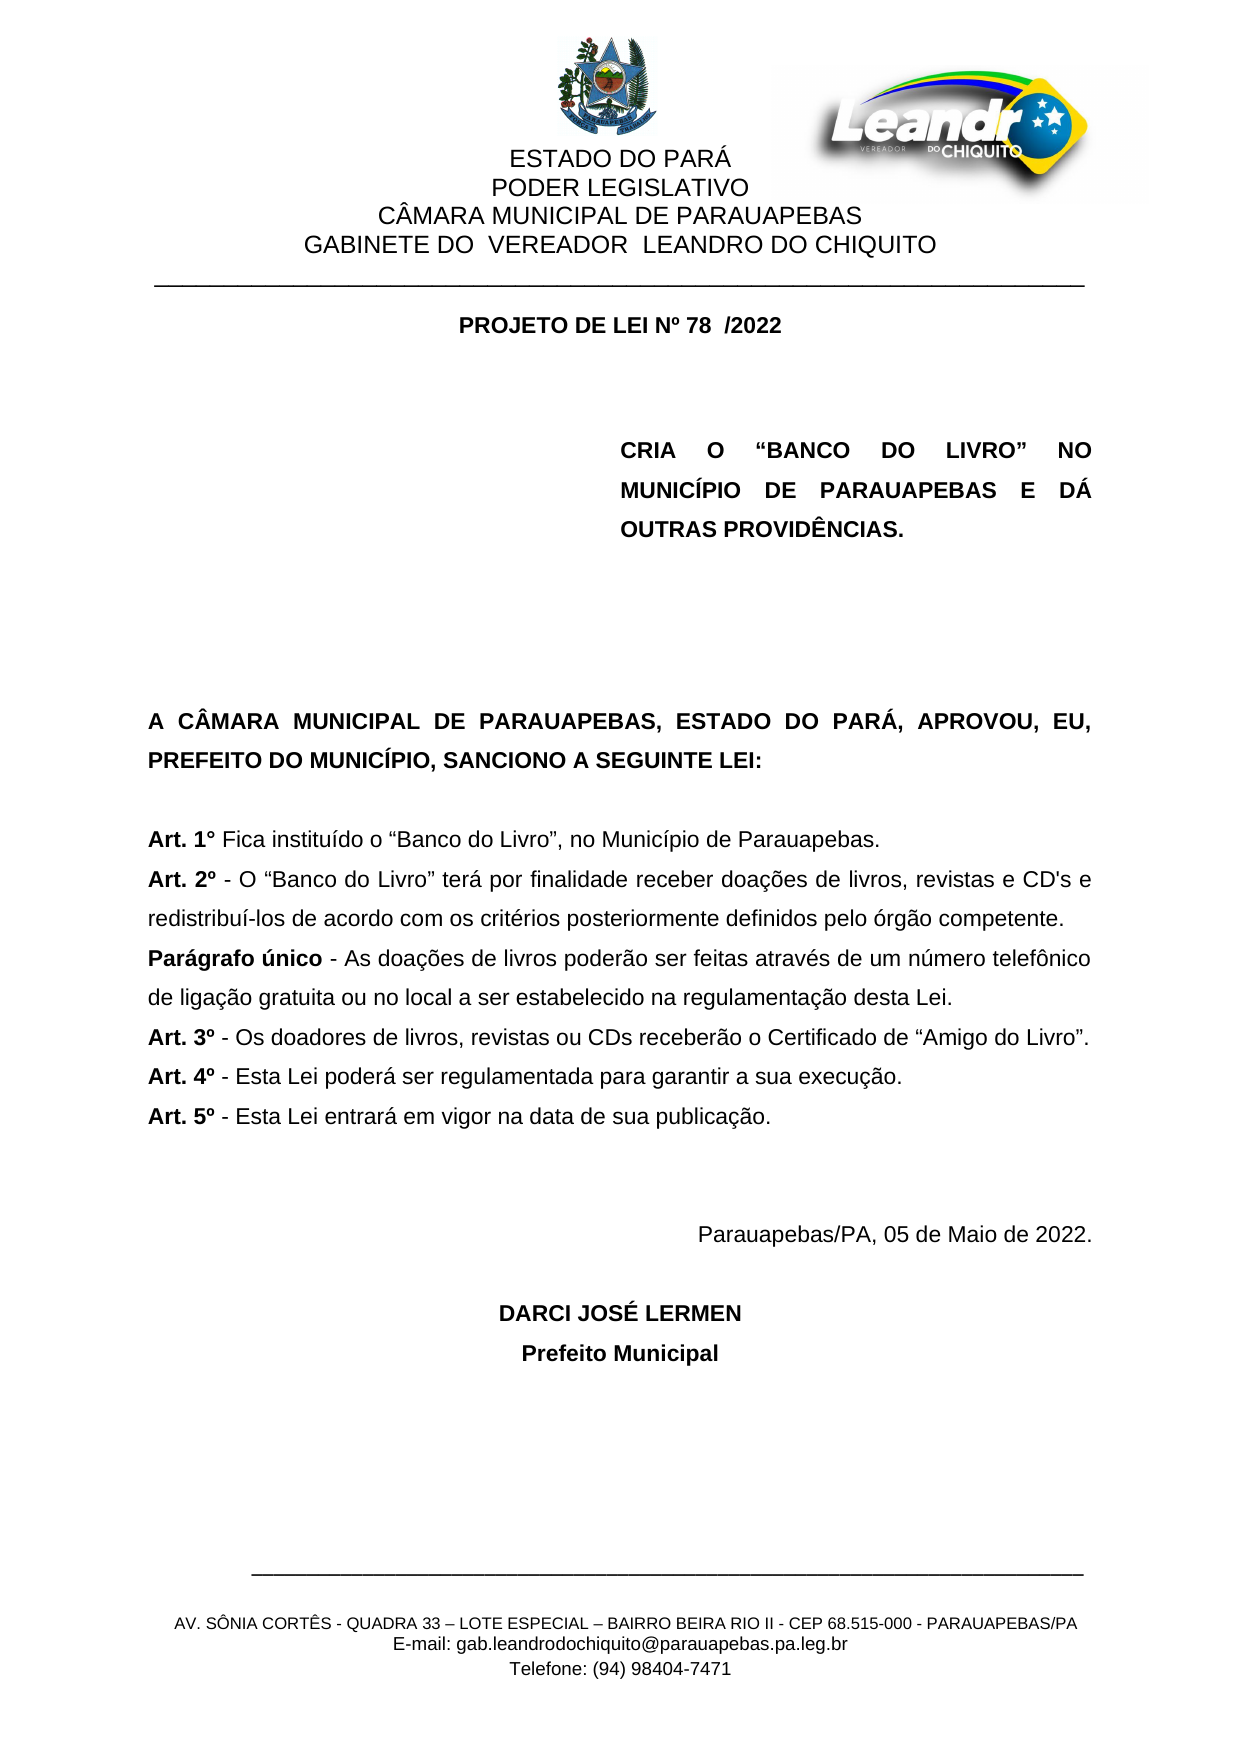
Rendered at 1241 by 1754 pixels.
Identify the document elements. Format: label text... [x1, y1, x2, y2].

text Art. 4º - Esta Lei poderá ser regulamentada para garantir a sua execução. [148, 1063, 1092, 1089]
text Art. 1° Fica instituído o “Banco do Livro”, no Município de Parauapebas. [148, 826, 1092, 853]
picture [771, 65, 1149, 204]
text Art. 3º - Os doadores de livros, revistas ou CDs receberão o Certificado de “Amigo do Livro”. [148, 1024, 1092, 1050]
text PROJETO DE LEI Nº 78 /2022 [148, 312, 1092, 339]
text Prefeito Municipal [148, 1339, 1092, 1366]
text A CÂMARA MUNICIPAL DE PARAUAPEBAS, ESTADO DO PARÁ, APROVOU, EU, PREFEITO DO MUNICÍPIO, SANCIONO A SEGUINTE LEI: [148, 708, 1092, 774]
text CRIA O “BANCO DO LIVRO” NO MUNICÍPIO DE PARAUAPEBAS E DÁ OUTRAS PROVIDÊNCIAS. [620, 437, 1092, 543]
text Parágrafo único - As doações de livros poderão ser feitas através de um número telefônico de ligação gratuita ou no local a ser estabelecido na regulamentação desta Lei. [148, 945, 1092, 1011]
picture [557, 36, 658, 136]
text Parauapebas/PA, 05 de Maio de 2022. [148, 1221, 1092, 1247]
text Art. 5º - Esta Lei entrará em vigor na data de sua publicação. [148, 1103, 1092, 1129]
text DARCI JOSÉ LERMEN [148, 1300, 1092, 1326]
text Art. 2º - O “Banco do Livro” terá por finalidade receber doações de livros, revistas e CD's e redistribuí-los de acordo com os critérios posteriormente definidos pelo órgão competente. [148, 866, 1092, 932]
